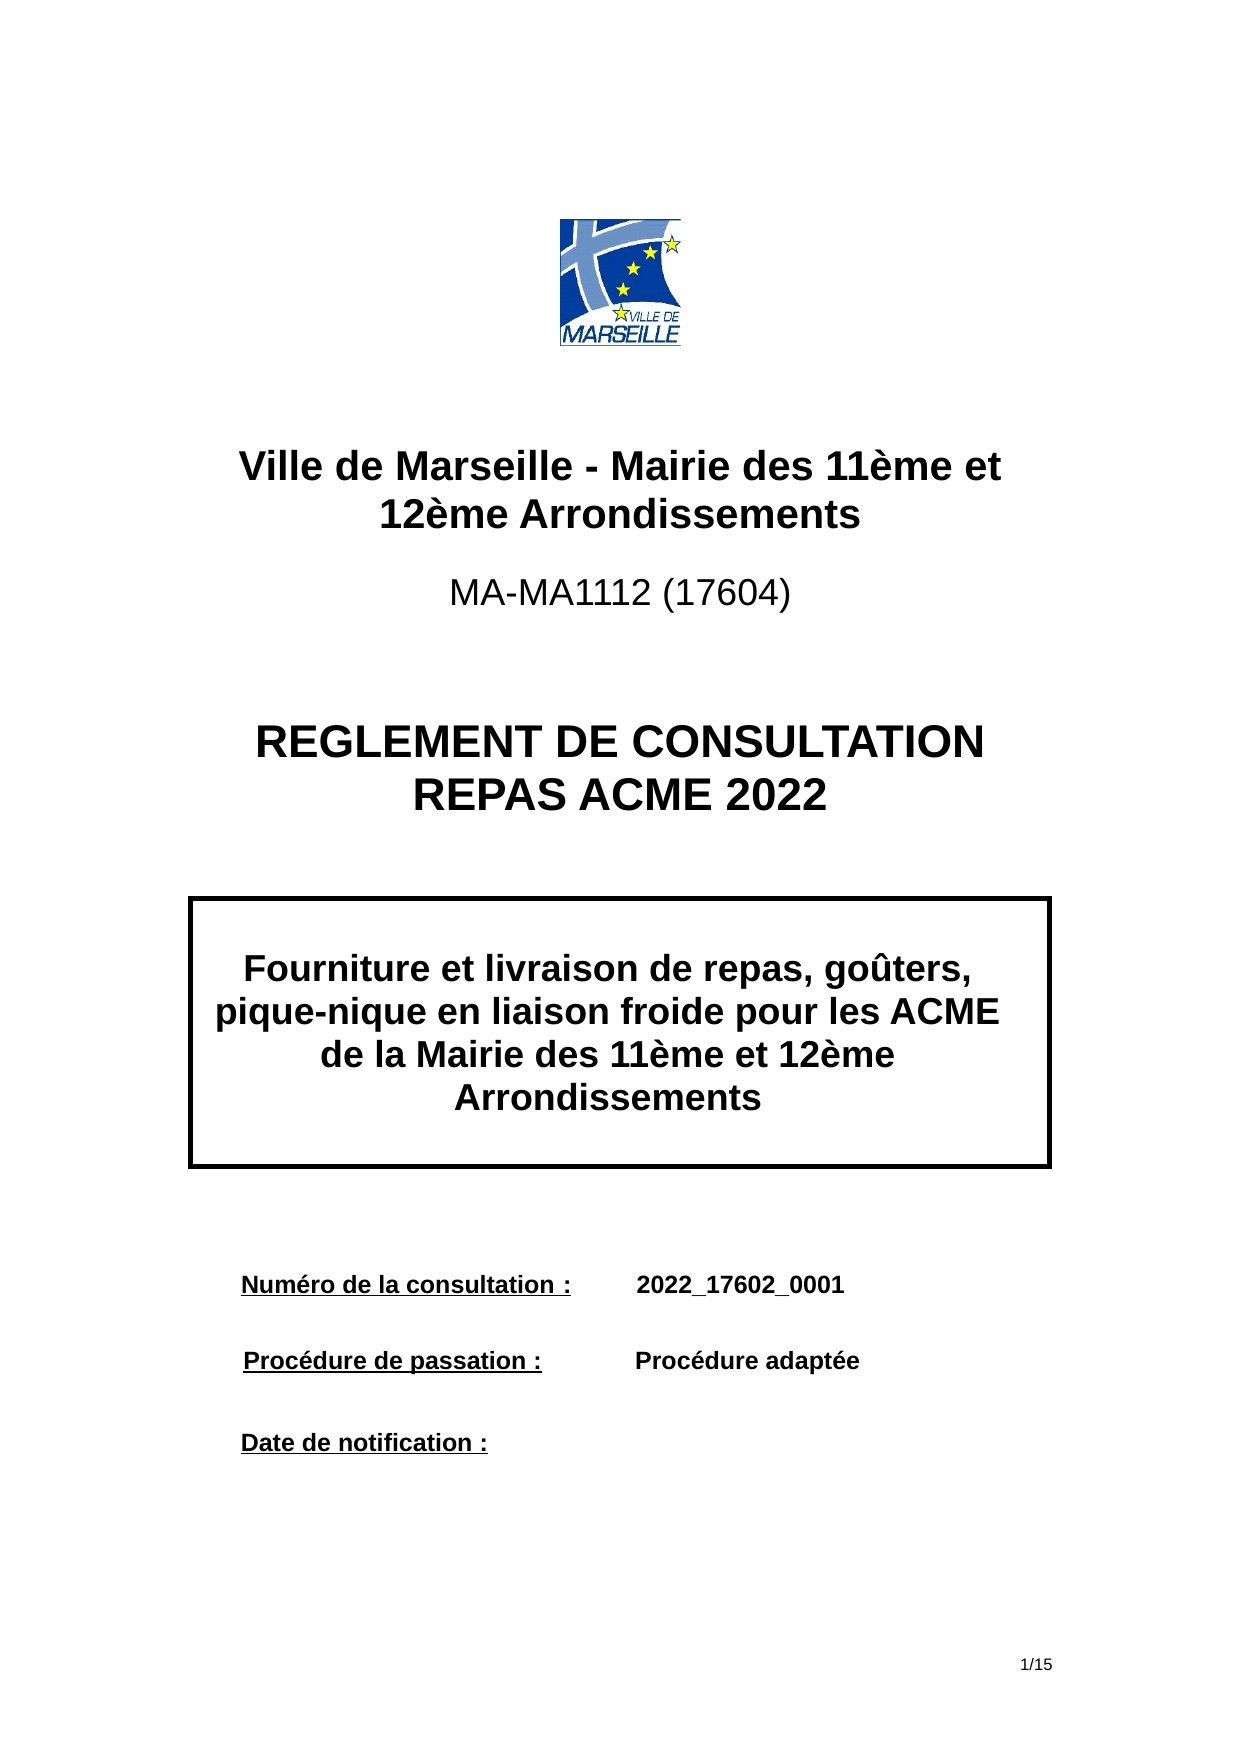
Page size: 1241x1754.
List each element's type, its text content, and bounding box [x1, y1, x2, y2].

text REGLEMENT DE CONSULTATION REPAS ACME 2022 [188, 714, 1052, 820]
text MA-MA1112 (17604) [188, 571, 1052, 614]
text Date de notification : [241, 1428, 1052, 1457]
text Procédure de passation : Procédure adaptée [243, 1346, 1052, 1375]
text Ville de Marseille - Mairie des 11ème et 12ème Arrondissements [188, 441, 1052, 537]
text Numéro de la consultation : 2022_17602_0001 [241, 1270, 1052, 1298]
text Fourniture et livraison de repas, goûters, pique-nique en liaison froide pour les ACME de la Mairie des 11ème et 12ème Arrondissements [193, 939, 1047, 1118]
